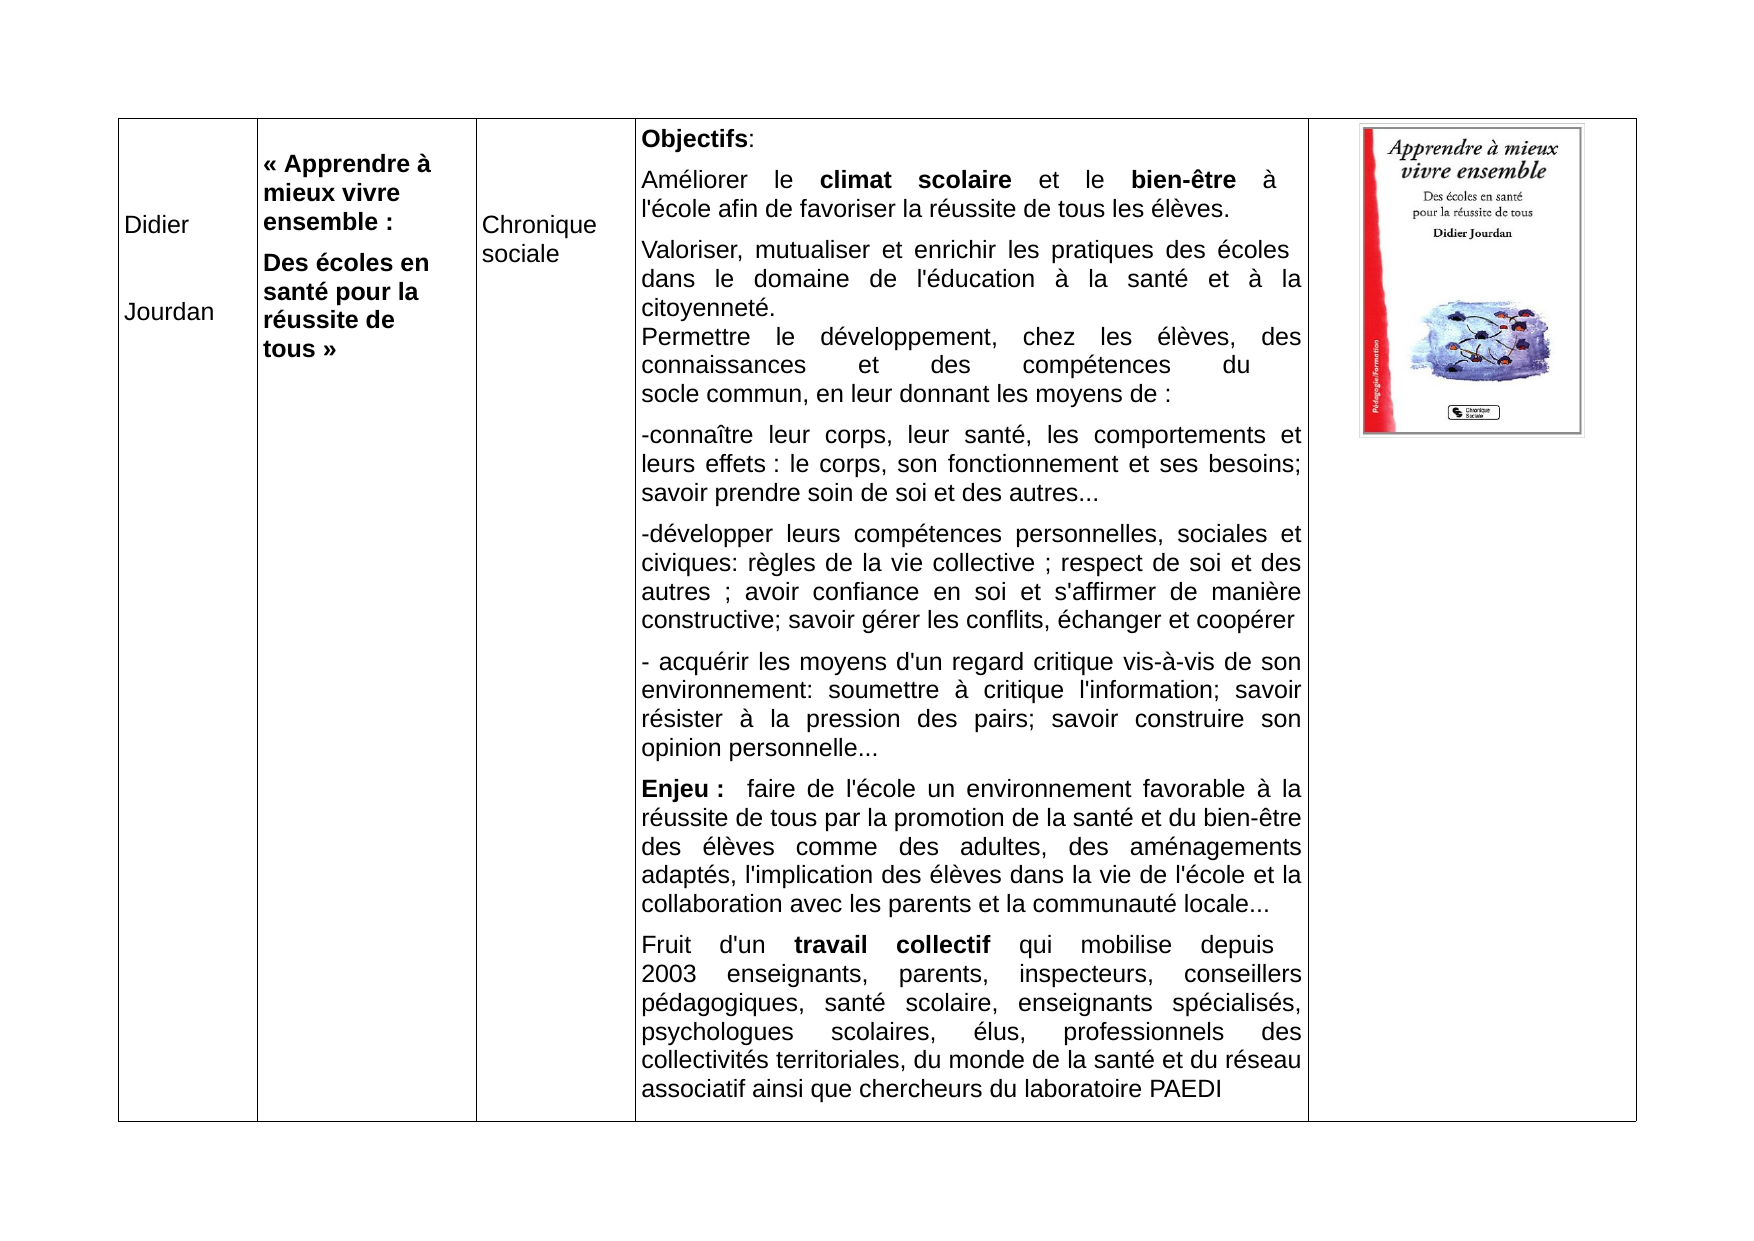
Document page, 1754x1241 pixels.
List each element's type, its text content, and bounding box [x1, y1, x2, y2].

table_cell [1309, 119, 1636, 1121]
table_cell Objectifs: Améliorer le climat scolaire et le bien-être à l'école afin de favoriser la réussite de tous les élèves. Valoriser, mutualiser et enrichir les pratiques des écoles dans le domaine de l'éducation à la santé et à la citoyenneté. Permettre le développement, chez les élèves, des connaissances et des compétences du socle commun, en leur donnant les moyens de : -connaître leur corps, leur santé, les comportements et leurs effets : le corps, son fonctionnement et ses besoins; savoir prendre soin de soi et des autres... -développer leurs compétences personnelles, sociales et civiques: règles de la vie collective ; respect de soi et des autres ; avoir confiance en soi et s'affirmer de manière constructive; savoir gérer les conflits, échanger et coopérer - acquérir les moyens d'un regard critique vis-à-vis de son environnement: soumettre à critique l'information; savoir résister à la pression des pairs; savoir construire son opinion personnelle... Enjeu : faire de l'école un environnement favorable à la réussite de tous par la promotion de la santé et du bien-être des élèves comme des adultes, des aménagements adaptés, l'implication des élèves dans la vie de l'école et la collaboration avec les parents et la communauté locale... Fruit d'un travail collectif qui mobilise depuis 2003 enseignants, parents, inspecteurs, conseillers pédagogiques, santé scolaire, enseignants spécialisés, psychologues scolaires, élus, professionnels des collectivités territoriales, du monde de la santé et du réseau associatif ainsi que chercheurs du laboratoire PAEDI [636, 119, 1308, 1121]
table_cell Didier Jourdan [119, 119, 257, 1121]
table_cell Chronique sociale [477, 119, 635, 1121]
picture [1359, 123, 1585, 438]
table_cell « Apprendre à mieux vivre ensemble : Des écoles en santé pour la réussite de tous » [258, 119, 476, 1121]
